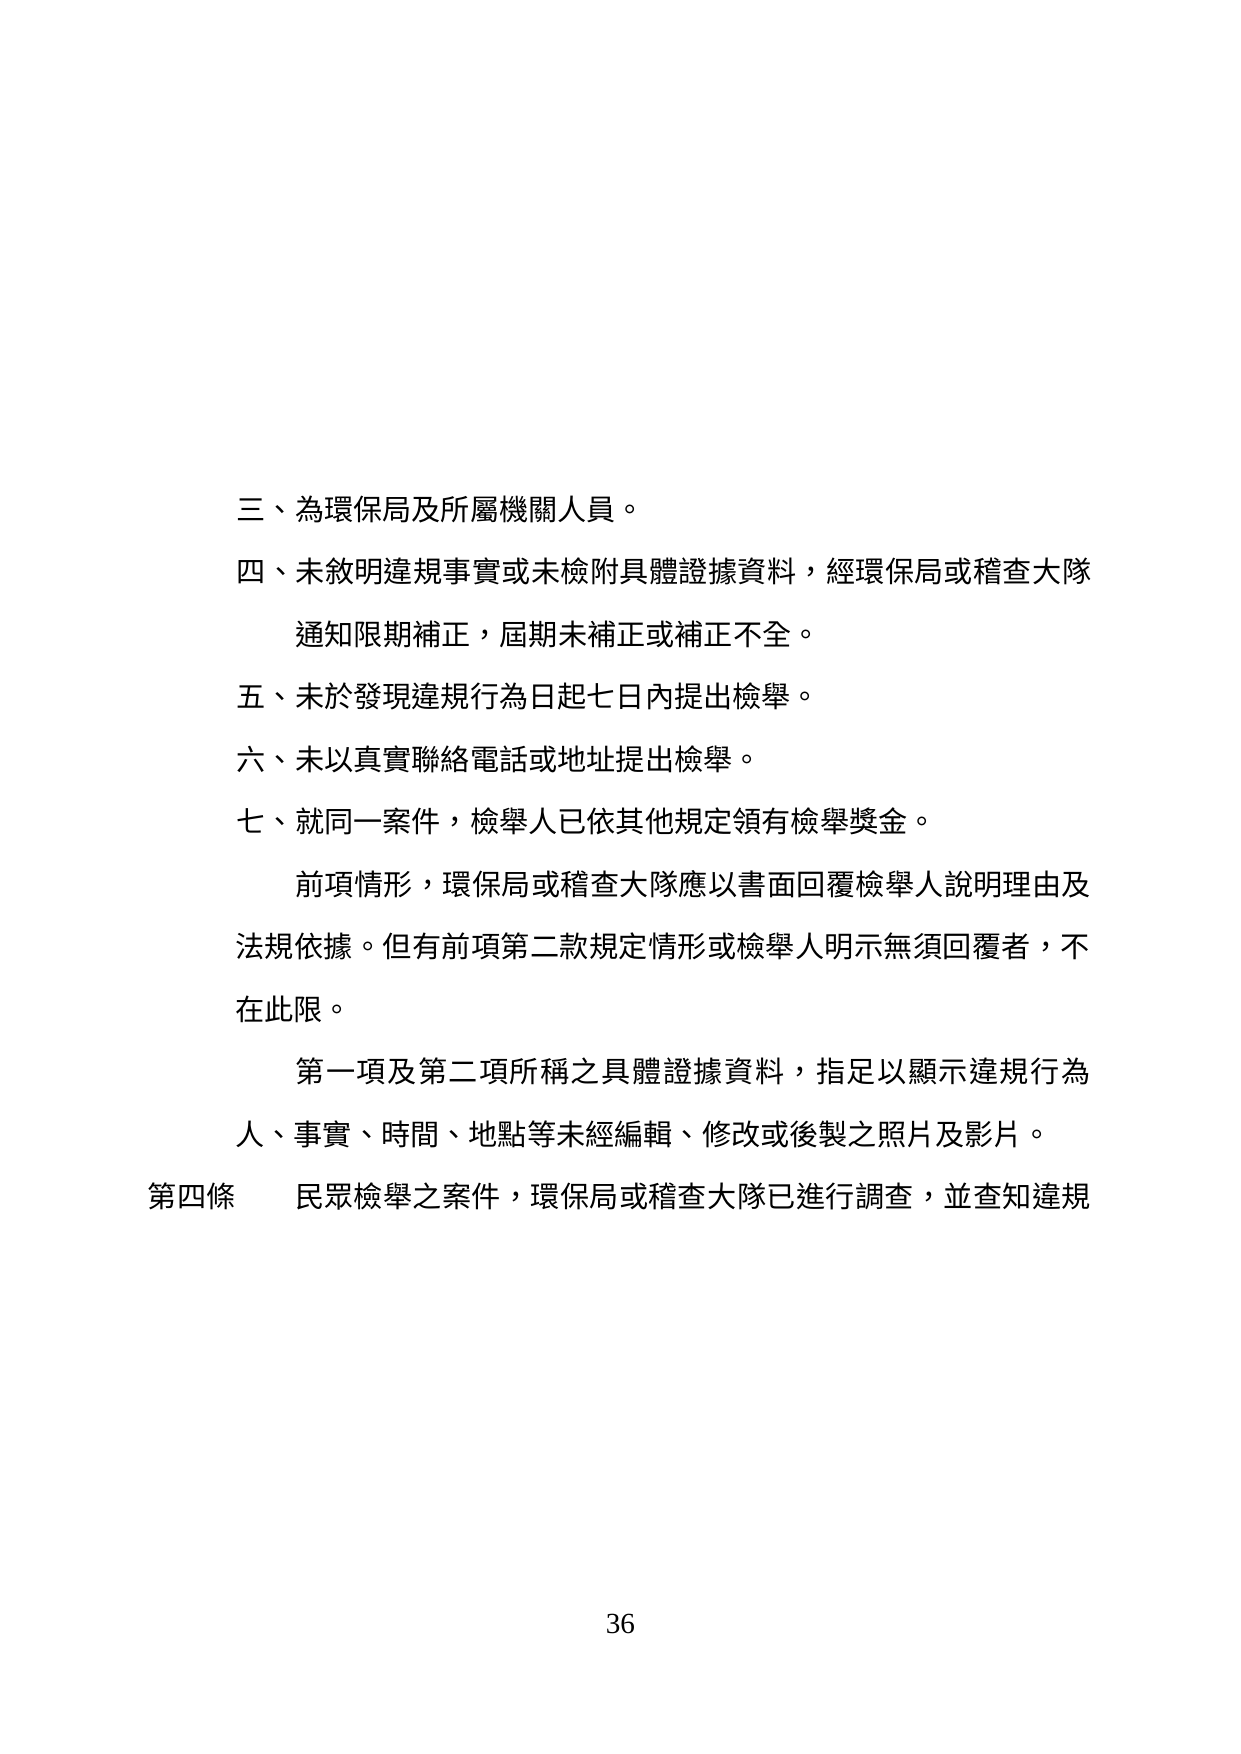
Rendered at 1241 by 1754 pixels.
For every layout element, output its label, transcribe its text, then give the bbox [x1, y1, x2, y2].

text 四、未敘明違規事實或未檢附具體證據資料，經環保局或稽查大隊通知限期補正，屆期未補正或補正不全。 [236, 528, 1092, 653]
text 三、為環保局及所屬機關人員。 [236, 466, 1092, 528]
text 六、未以真實聯絡電話或地址提出檢舉。 [236, 716, 1092, 778]
text 第四條 民眾檢舉之案件，環保局或稽查大隊已進行調查，並查知違規 [148, 1153, 1092, 1216]
text 五、未於發現違規行為日起七日內提出檢舉。 [236, 653, 1092, 716]
text 七、就同一案件，檢舉人已依其他規定領有檢舉獎金。 [236, 778, 1092, 841]
text 前項情形，環保局或稽查大隊應以書面回覆檢舉人說明理由及法規依據。但有前項第二款規定情形或檢舉人明示無須回覆者，不在此限。 [235, 841, 1092, 1028]
text 第一項及第二項所稱之具體證據資料，指足以顯示違規行為人、事實、時間、地點等未經編輯、修改或後製之照片及影片。 [235, 1028, 1092, 1153]
